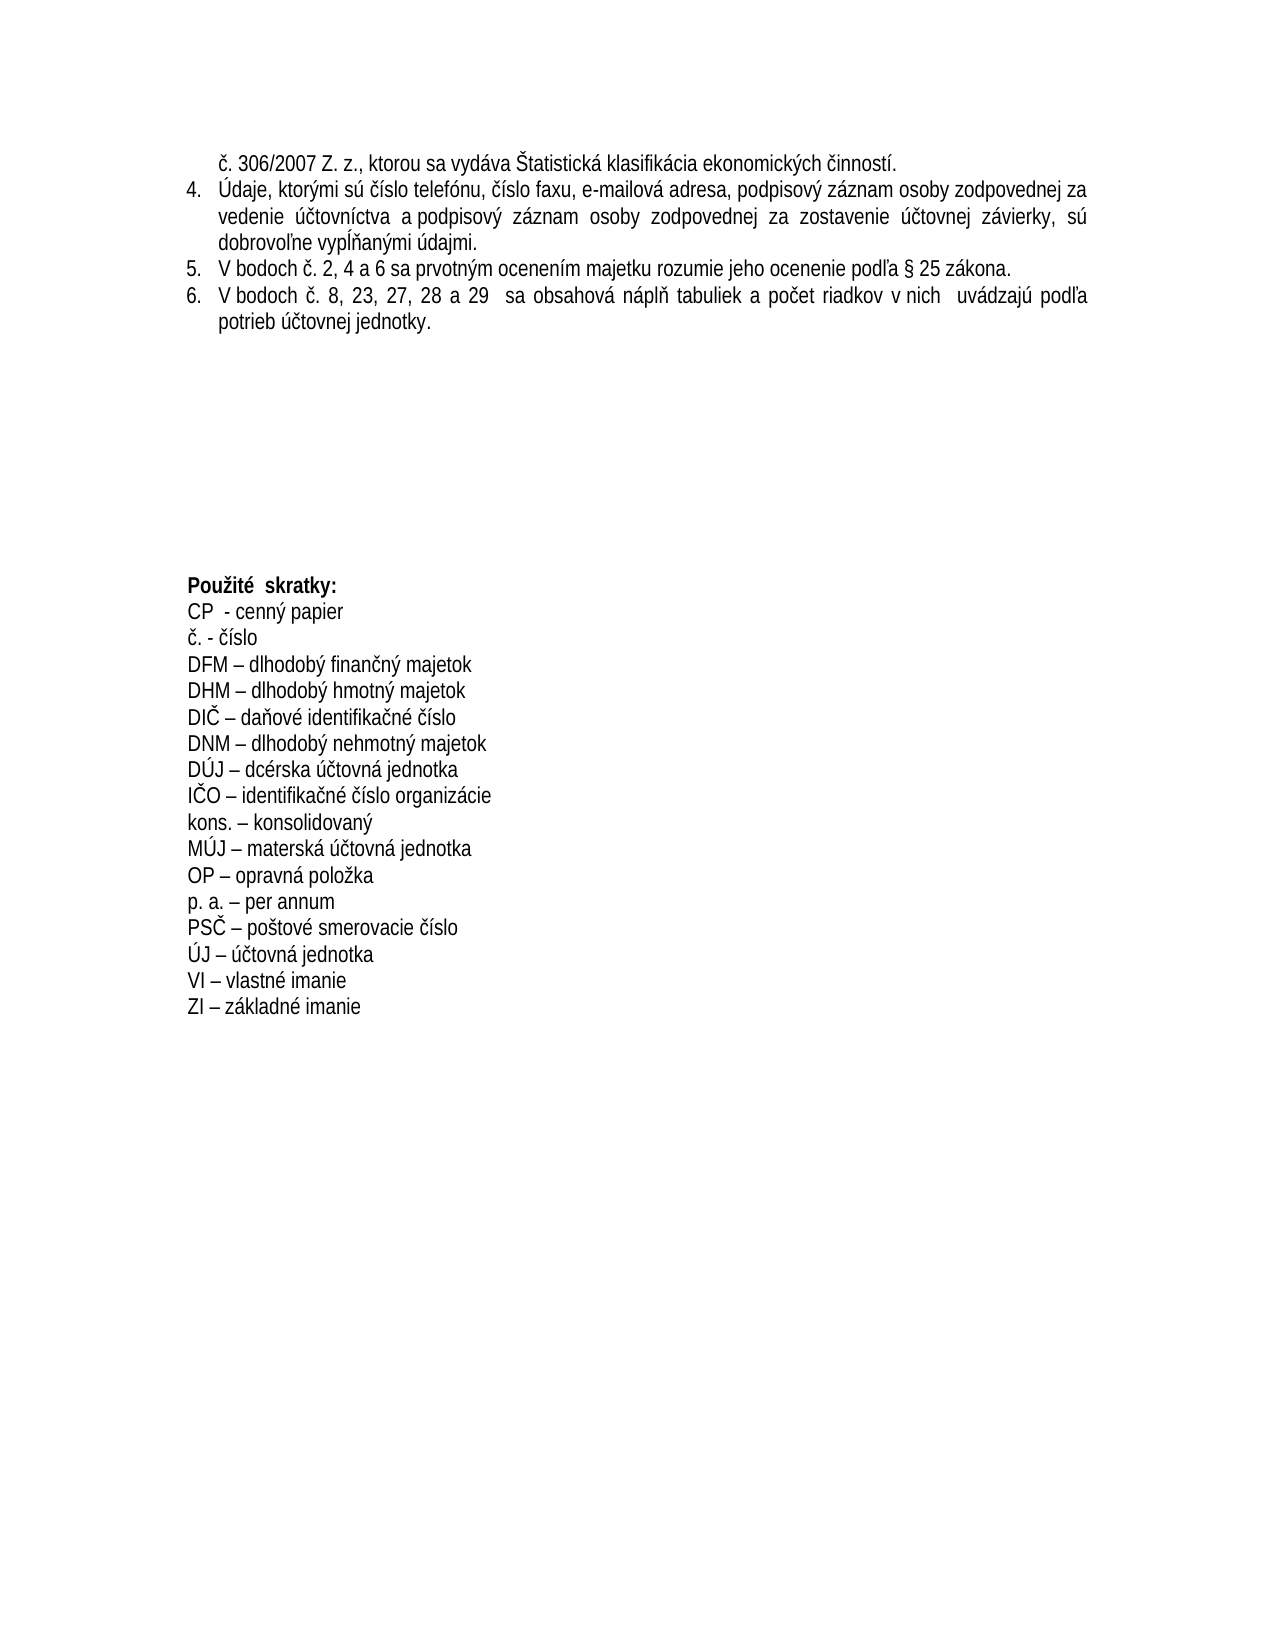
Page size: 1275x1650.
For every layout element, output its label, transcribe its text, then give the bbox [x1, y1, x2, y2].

text DNM – dlhodobý nehmotný majetok [187, 730, 1087, 756]
text p. a. – per annum [187, 888, 1087, 914]
text PSČ – poštové smerovacie číslo [187, 914, 1087, 941]
text Použité skratky: [187, 572, 1087, 598]
text DIČ – daňové identifikačné číslo [187, 703, 1087, 730]
text DFM – dlhodobý finančný majetok [187, 651, 1087, 677]
text č. 306/2007 Z. z., ktorou sa vydáva Štatistická klasifikácia ekonomických činností. [186, 150, 1087, 176]
text IČO – identifikačné číslo organizácie [187, 782, 1087, 809]
text kons. – konsolidovaný [187, 809, 1087, 835]
text VI – vlastné imanie [187, 967, 1087, 993]
text MÚJ – materská účtovná jednotka [187, 835, 1087, 862]
text DÚJ – dcérska účtovná jednotka [187, 756, 1087, 782]
text DHM – dlhodobý hmotný majetok [187, 677, 1087, 703]
text OP – opravná položka [187, 862, 1087, 888]
text ZI – základné imanie [187, 993, 1087, 1020]
text 6. V bodoch č. 8, 23, 27, 28 a 29 sa obsahová náplň tabuliek a počet riadkov v nich uvádzajú podľa potrieb účtovnej jednotky. [186, 282, 1087, 334]
text 5. V bodoch č. 2, 4 a 6 sa prvotným ocenením majetku rozumie jeho ocenenie podľa § 25 zákona. [186, 255, 1087, 282]
text ÚJ – účtovná jednotka [187, 941, 1087, 967]
text č. - číslo [187, 624, 1087, 651]
text CP - cenný papier [187, 598, 1087, 624]
text 4. Údaje, ktorými sú číslo telefónu, číslo faxu, e-mailová adresa, podpisový záznam osoby zodpovednej za vedenie účtovníctva a podpisový záznam osoby zodpovednej za zostavenie účtovnej závierky, sú dobrovoľne vypĺňanými údajmi. [186, 176, 1087, 255]
